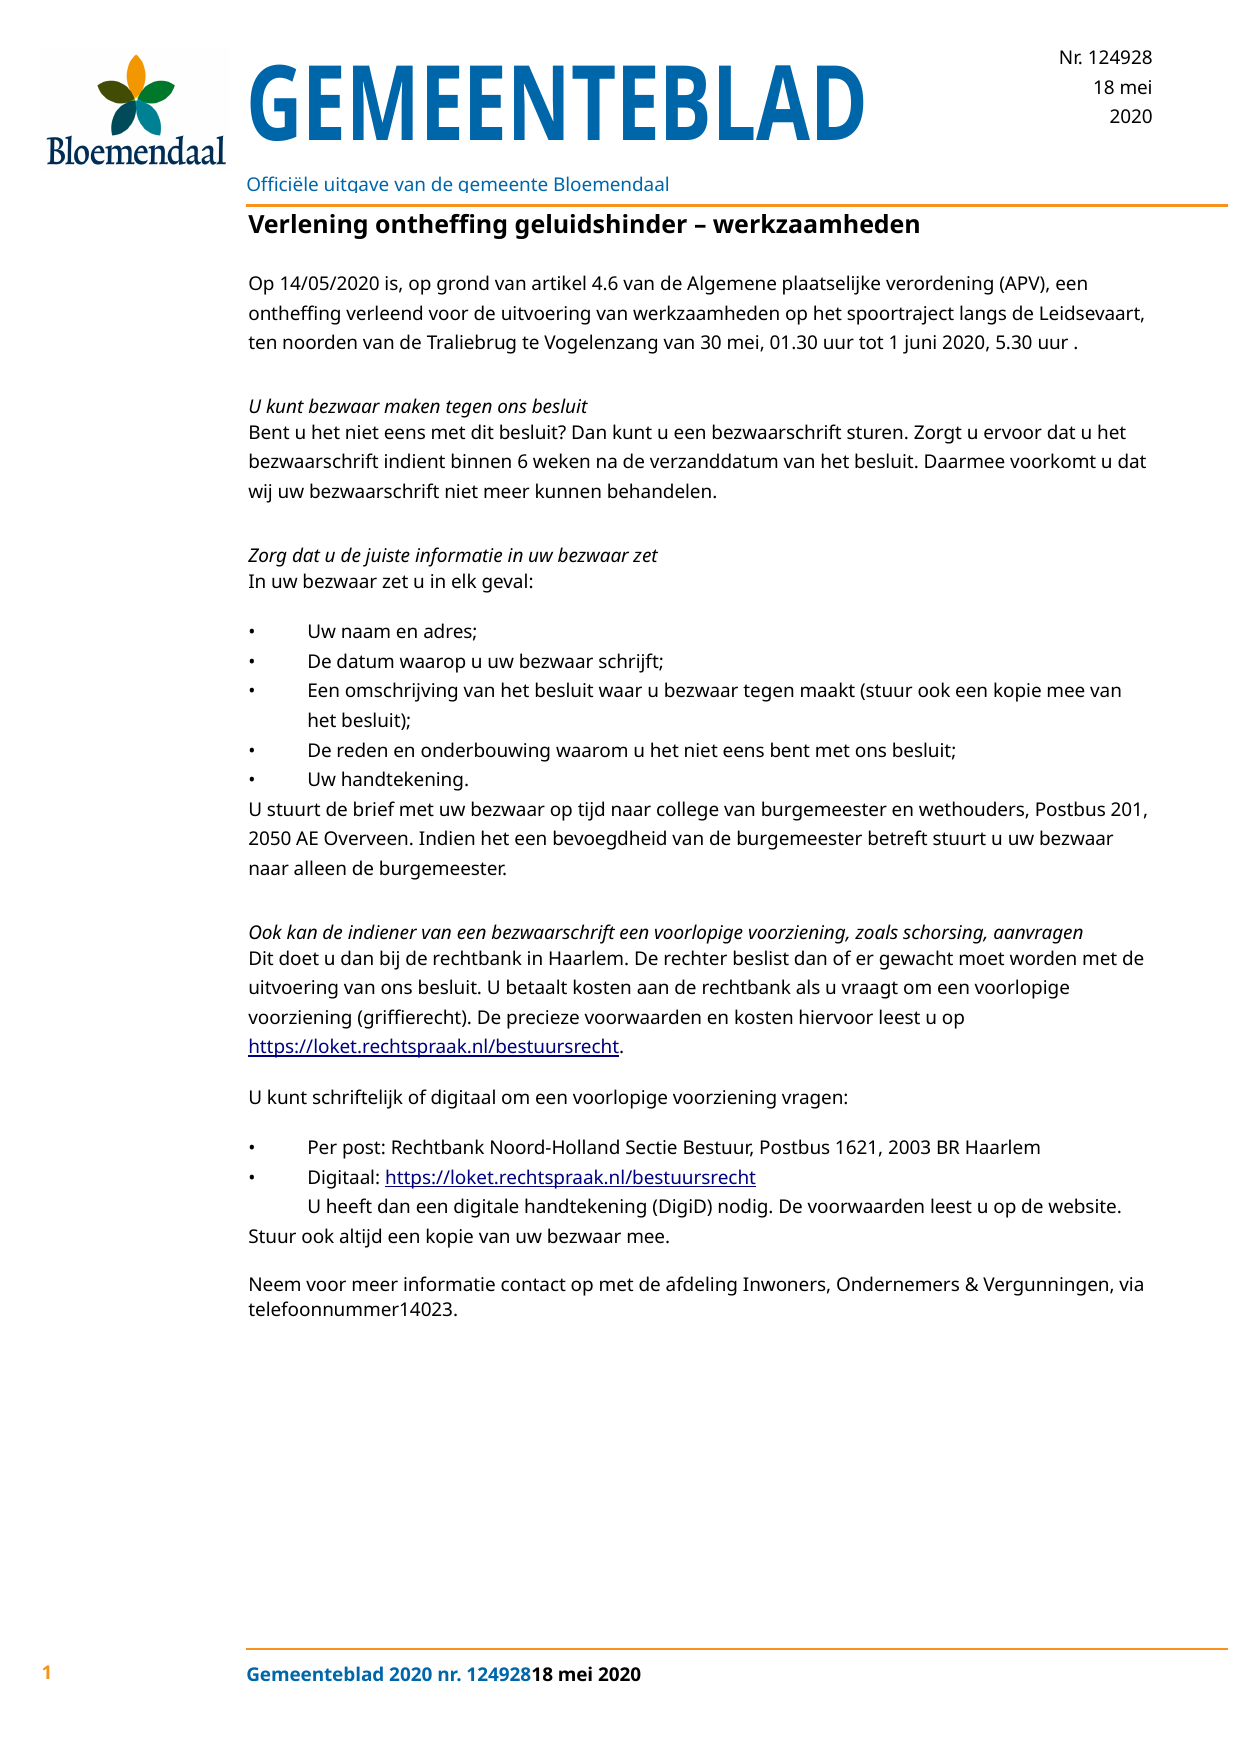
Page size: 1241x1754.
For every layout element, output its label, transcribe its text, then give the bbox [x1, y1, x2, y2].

text Op 14/05/2020 is, op grond van artikel 4.6 van de Algemene plaatselijke verordening (APV), een ontheffing verleend voor de uitvoering van werkzaamheden op het spoortraject langs de Leidsevaart, ten noorden van de Traliebrug te Vogelenzang van 30 mei, 01.30 uur tot 1 juni 2020, 5.30 uur . [248, 270, 1152, 355]
list Digitaal: https://loket.rechtspraak.nl/bestuursrecht [248, 1164, 1152, 1190]
picture [41, 47, 231, 172]
text Zorg dat u de juiste informatie in uw bezwaar zet [248, 542, 1152, 568]
text In uw bezwaar zet u in elk geval: [248, 568, 1152, 594]
text Dit doet u dan bij de rechtbank in Haarlem. De rechter beslist dan of er gewacht moet worden met de uitvoering van ons besluit. U betaalt kosten aan de rechtbank als u vraagt om een voorlopige voorziening (griffierecht). De precieze voorwaarden en kosten hiervoor leest u op https://loket.rechtspraak.nl/bestuursrecht. [248, 945, 1152, 1059]
list Uw naam en adres; [248, 618, 1152, 644]
text Ook kan de indiener van een bezwaarschrift een voorlopige voorziening, zoals schorsing, aanvragen [248, 919, 1152, 945]
list Uw handtekening. [248, 766, 1152, 792]
list De reden en onderbouwing waarom u het niet eens bent met ons besluit; [248, 737, 1152, 762]
text Neem voor meer informatie contact op met de afdeling Inwoners, Ondernemers & Vergunningen, via telefoonnummer14023. [248, 1271, 1152, 1322]
text Verlening ontheffing geluidshinder – werkzaamheden [248, 207, 1152, 241]
text Stuur ook altijd een kopie van uw bezwaar mee. [248, 1223, 1152, 1249]
text U kunt bezwaar maken tegen ons besluit [248, 393, 1152, 419]
list Per post: Rechtbank Noord-Holland Sectie Bestuur, Postbus 1621, 2003 BR Haarlem [248, 1134, 1152, 1160]
list Een omschrijving van het besluit waar u bezwaar tegen maakt (stuur ook een kopie mee van het besluit); [248, 678, 1152, 733]
list De datum waarop u uw bezwaar schrijft; [248, 648, 1152, 674]
text Bent u het niet eens met dit besluit? Dan kunt u een bezwaarschrift sturen. Zorgt u ervoor dat u het bezwaarschrift indient binnen 6 weken na de verzanddatum van het besluit. Daarmee voorkomt u dat wij uw bezwaarschrift niet meer kunnen behandelen. [248, 419, 1152, 504]
text U kunt schriftelijk of digitaal om een voorlopige voorziening vragen: [248, 1084, 1152, 1110]
text U stuurt de brief met uw bezwaar op tijd naar college van burgemeester en wethouders, Postbus 201, 2050 AE Overveen. Indien het een bevoegdheid van de burgemeester betreft stuurt u uw bezwaar naar alleen de burgemeester. [248, 796, 1152, 881]
list U heeft dan een digitale handtekening (DigiD) nodig. De voorwaarden leest u op de website. [248, 1193, 1152, 1219]
